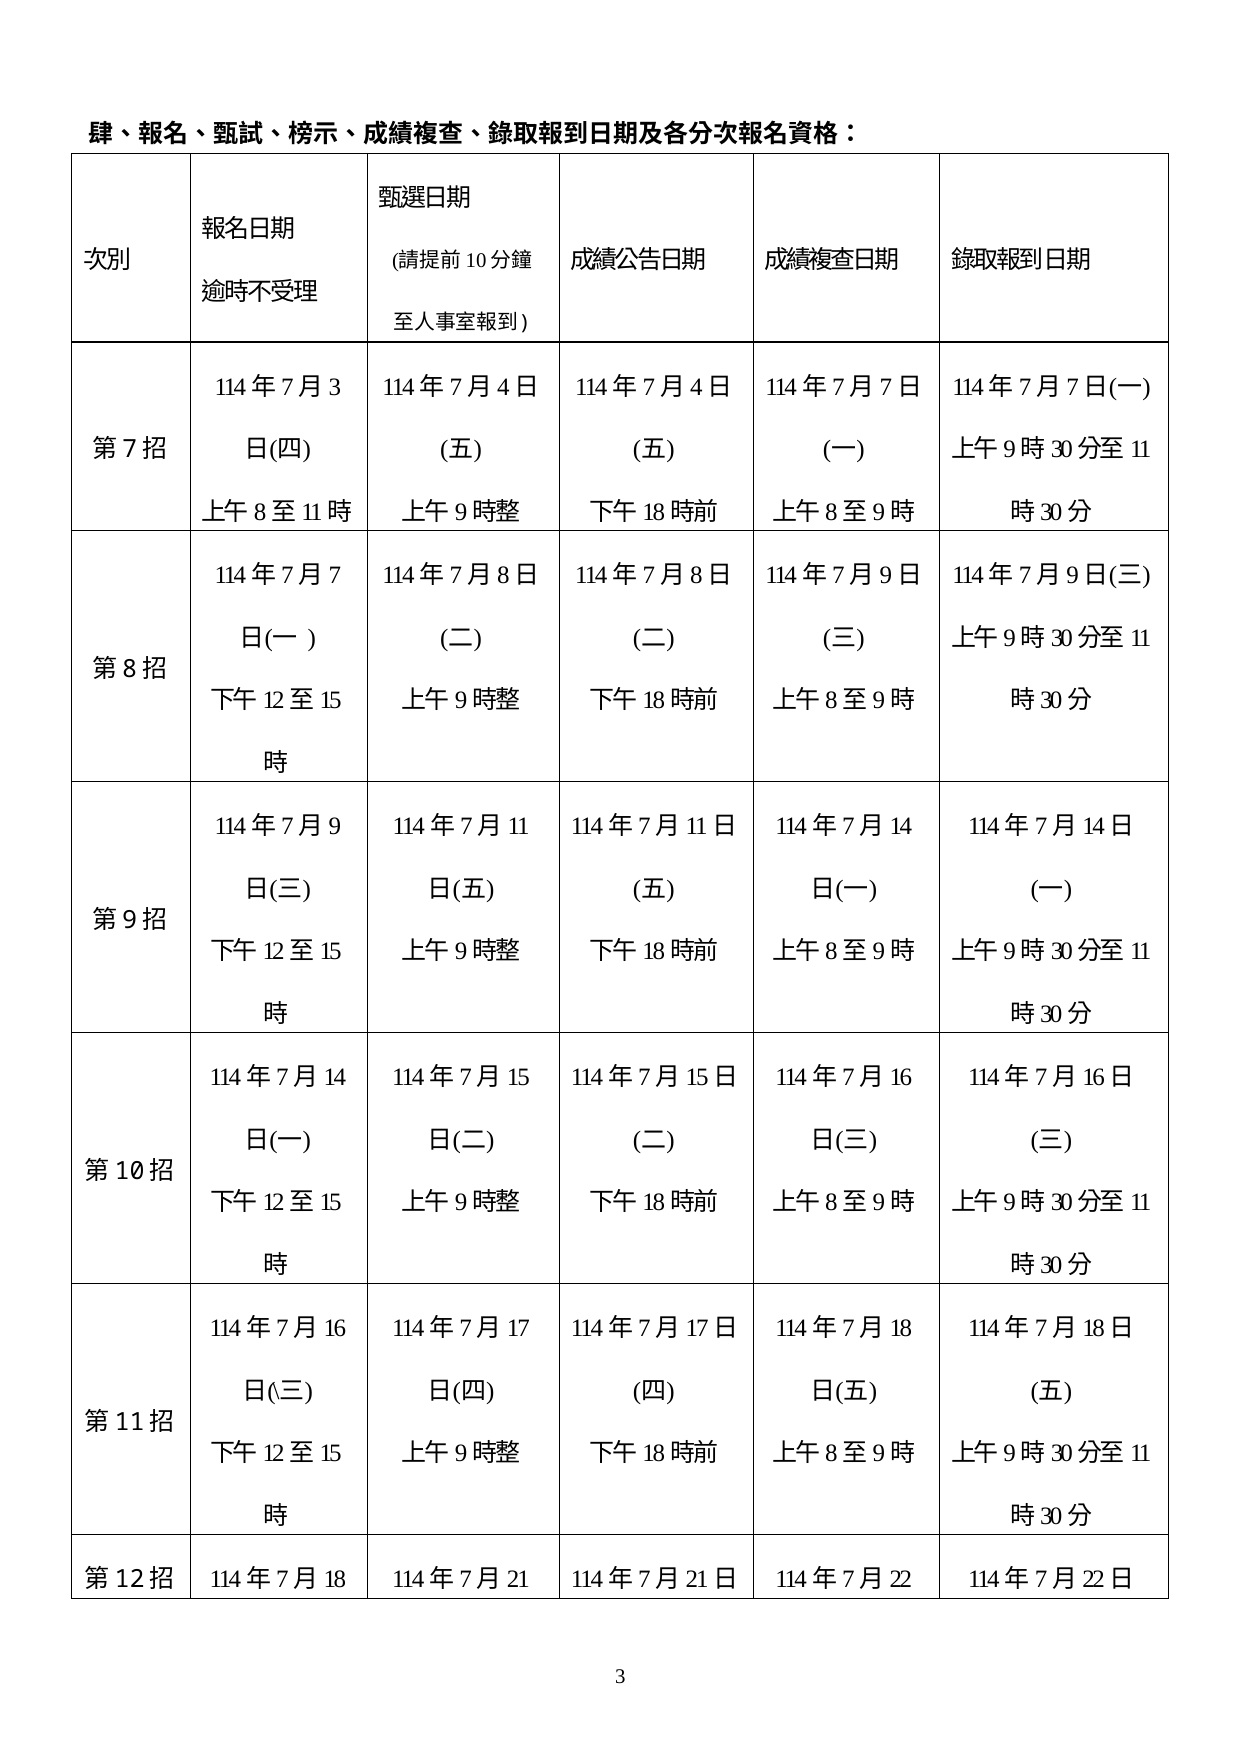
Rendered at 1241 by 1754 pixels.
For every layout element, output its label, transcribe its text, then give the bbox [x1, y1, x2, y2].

table_cell 114年7月3日(四) 上午8至11時 [191, 343, 367, 530]
table_header 甄選日期 (請提前10分鐘 至人事室報到) [368, 154, 559, 341]
table_cell 114年7月4日(五) 下午18時前 [560, 343, 753, 530]
table_cell 114年7月21日 [560, 1535, 753, 1598]
table_cell 第12招 [72, 1535, 190, 1598]
table_header 成績公告日期 [560, 154, 753, 341]
table_cell 114年7月15日(二) 上午9時整 [368, 1033, 559, 1283]
table_cell 114年7月22 [754, 1535, 939, 1598]
table_cell 114年7月7日(一) 上午9時30分至11時30分 [940, 343, 1168, 530]
table_cell 第11招 [72, 1284, 190, 1534]
table_cell 114年7月17日(四) 下午18時前 [560, 1284, 753, 1534]
text 肆、報名、甄試、榜示、成績複查、錄取報到日期及各分次報名資格： [89, 90, 1148, 153]
table_header 報名日期 逾時不受理 [191, 154, 367, 341]
table_cell 第10招 [72, 1033, 190, 1283]
table_cell 114年7月18日(五) 上午8至9時 [754, 1284, 939, 1534]
table_cell 第8招 [72, 531, 190, 781]
table_header 錄取報到日期 [940, 154, 1168, 341]
table_cell 114年7月11日(五) 上午9時整 [368, 782, 559, 1032]
table_cell 114年7月22日 [940, 1535, 1168, 1598]
table_cell 114年7月14日(一) 上午8至9時 [754, 782, 939, 1032]
table_cell 114年7月16日(三) 上午8至9時 [754, 1033, 939, 1283]
table_cell 114年7月14日(一) 下午12至15時 [191, 1033, 367, 1283]
table_cell 第9招 [72, 782, 190, 1032]
table_cell 114年7月4日(五) 上午9時整 [368, 343, 559, 530]
table_cell 114年7月7日(一) 上午8至9時 [754, 343, 939, 530]
table_cell 114年7月16日(\三) 下午12至15時 [191, 1284, 367, 1534]
table_cell 114年7月9日(三) 上午9時30分至11時30分 [940, 531, 1168, 781]
table_cell 114年7月18 [191, 1535, 367, 1598]
table_cell 第7招 [72, 343, 190, 530]
table_cell 114年7月8日(二) 上午9時整 [368, 531, 559, 781]
table_header 次別 [72, 154, 190, 341]
table_cell 114年7月21 [368, 1535, 559, 1598]
table_cell 114年7月16日(三) 上午9時30分至11時30分 [940, 1033, 1168, 1283]
table_cell 114年7月8日(二) 下午18時前 [560, 531, 753, 781]
table_cell 114年7月14日(一) 上午9時30分至11時30分 [940, 782, 1168, 1032]
table_cell 114年7月11日(五) 下午18時前 [560, 782, 753, 1032]
table_cell 114年7月17日(四) 上午9時整 [368, 1284, 559, 1534]
table_header 成績複查日期 [754, 154, 939, 341]
table_cell 114年7月9日(三) 上午8至9時 [754, 531, 939, 781]
table_cell 114年7月15日(二) 下午18時前 [560, 1033, 753, 1283]
table_cell 114年7月9日(三) 下午12至15時 [191, 782, 367, 1032]
table_cell 114年7月18日(五) 上午9時30分至11時30分 [940, 1284, 1168, 1534]
table_cell 114年7月7日(一 ) 下午12至15時 [191, 531, 367, 781]
